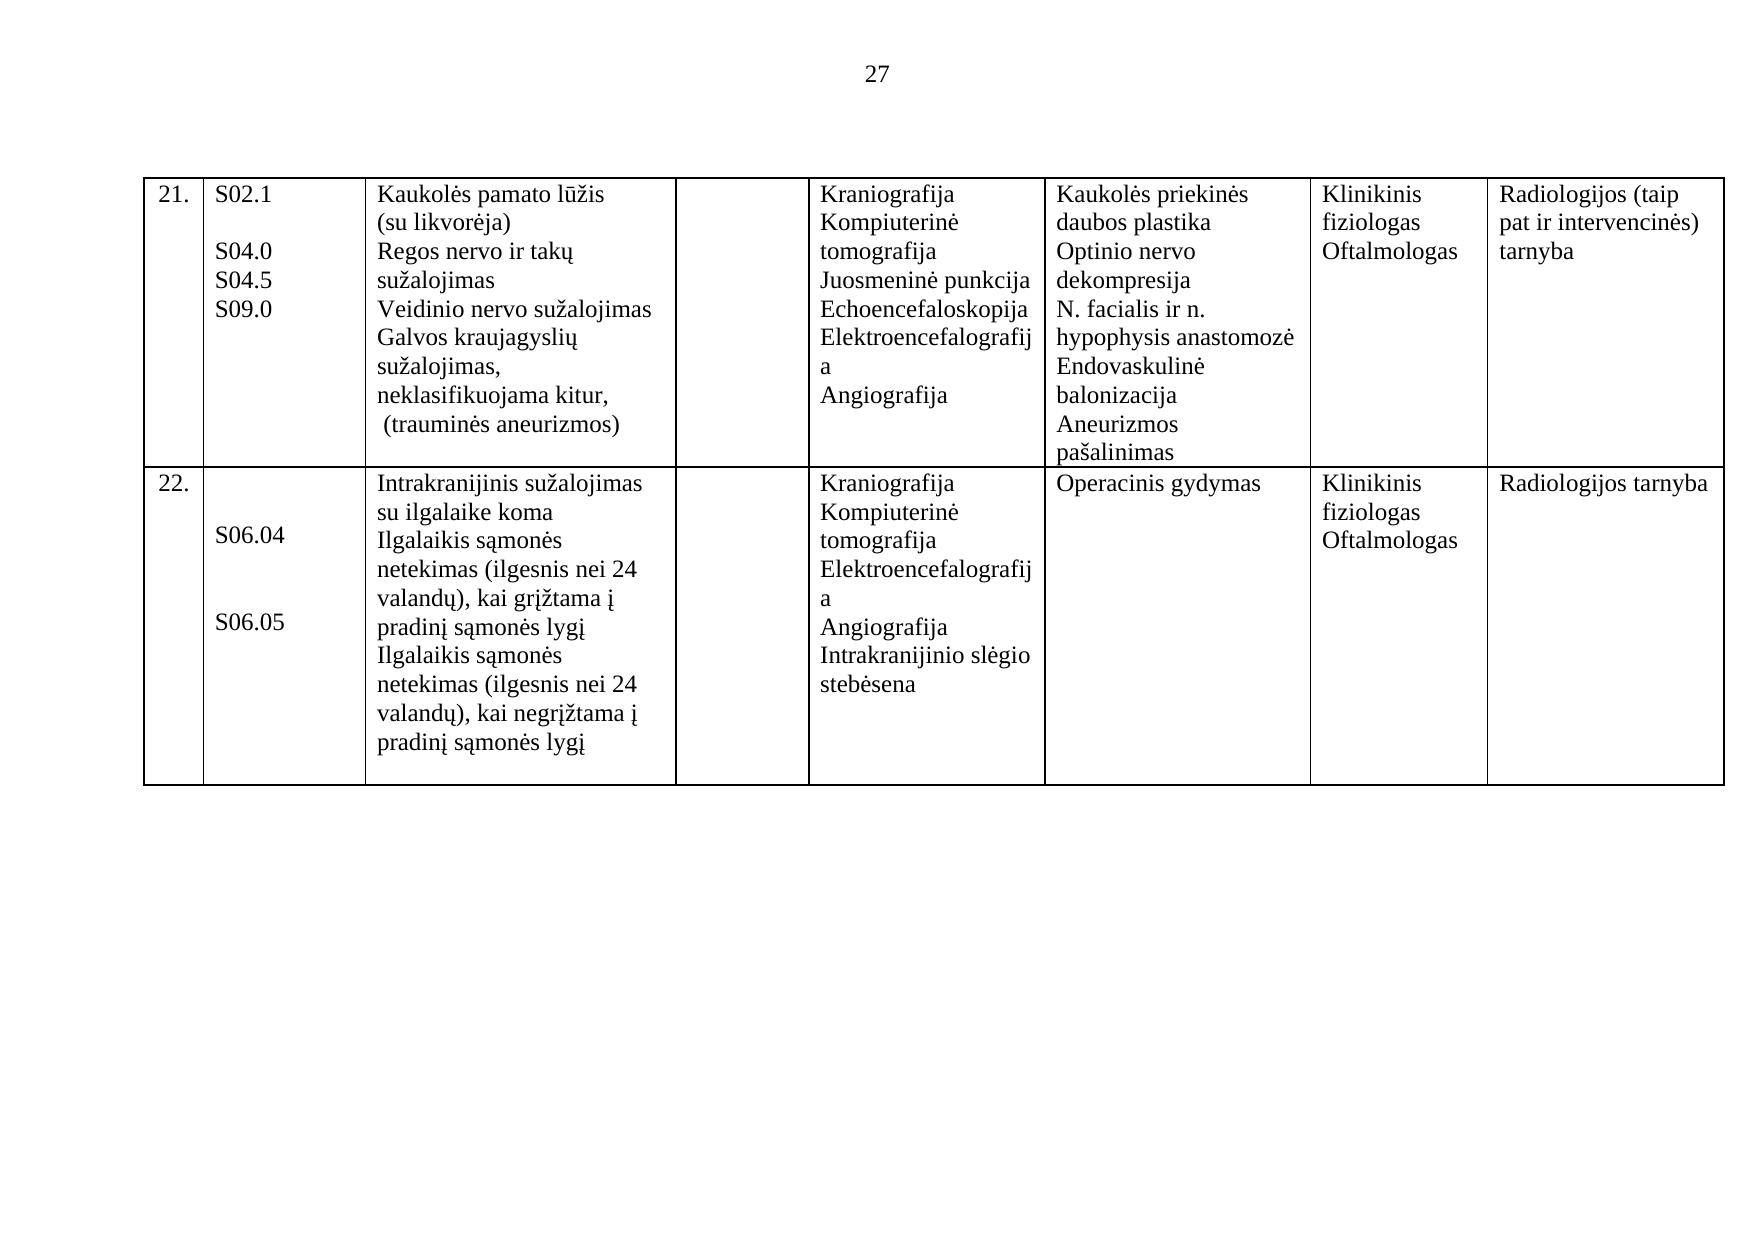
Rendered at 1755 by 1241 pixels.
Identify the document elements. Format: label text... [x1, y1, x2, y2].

table_cell Kaukolės pamato lūžis (su likvorėja) Regos nervo ir takų sužalojimas Veidinio nervo sužalojimas Galvos kraujagyslių sužalojimas, neklasifikuojama kitur, (trauminės aneurizmos) [366, 179, 675, 466]
table_cell [677, 468, 808, 784]
table_cell Kraniografija Kompiuterinė tomografija Juosmeninė punkcija Echoencefaloskopija Elektroencefalografija Angiografija [810, 179, 1044, 466]
table_cell S06.04 S06.05 [204, 468, 365, 784]
table_cell Intrakranijinis sužalojimas su ilgalaike koma Ilgalaikis sąmonės netekimas (ilgesnis nei 24 valandų), kai grįžtama į pradinį sąmonės lygį Ilgalaikis sąmonės netekimas (ilgesnis nei 24 valandų), kai negrįžtama į pradinį sąmonės lygį [366, 468, 675, 784]
table_cell Kaukolės priekinės daubos plastika Optinio nervo dekompresija N. facialis ir n. hypophysis anastomozė Endovaskulinė balonizacija Aneurizmos pašalinimas [1046, 179, 1310, 466]
table_cell Operacinis gydymas [1046, 468, 1310, 784]
table_cell Radiologijos tarnyba [1488, 468, 1723, 784]
table_cell Klinikinis fiziologas Oftalmologas [1311, 179, 1487, 466]
table_cell [677, 179, 808, 466]
table_cell 21. [145, 179, 203, 466]
table_cell 22. [145, 468, 203, 784]
table_cell Radiologijos (taip pat ir intervencinės) tarnyba [1488, 179, 1723, 466]
table_cell S02.1 S04.0 S04.5 S09.0 [204, 179, 365, 466]
table_cell Kraniografija Kompiuterinė tomografija Elektroencefalografija Angiografija Intrakranijinio slėgio stebėsena [810, 468, 1044, 784]
table_cell Klinikinis fiziologas Oftalmologas [1311, 468, 1487, 784]
